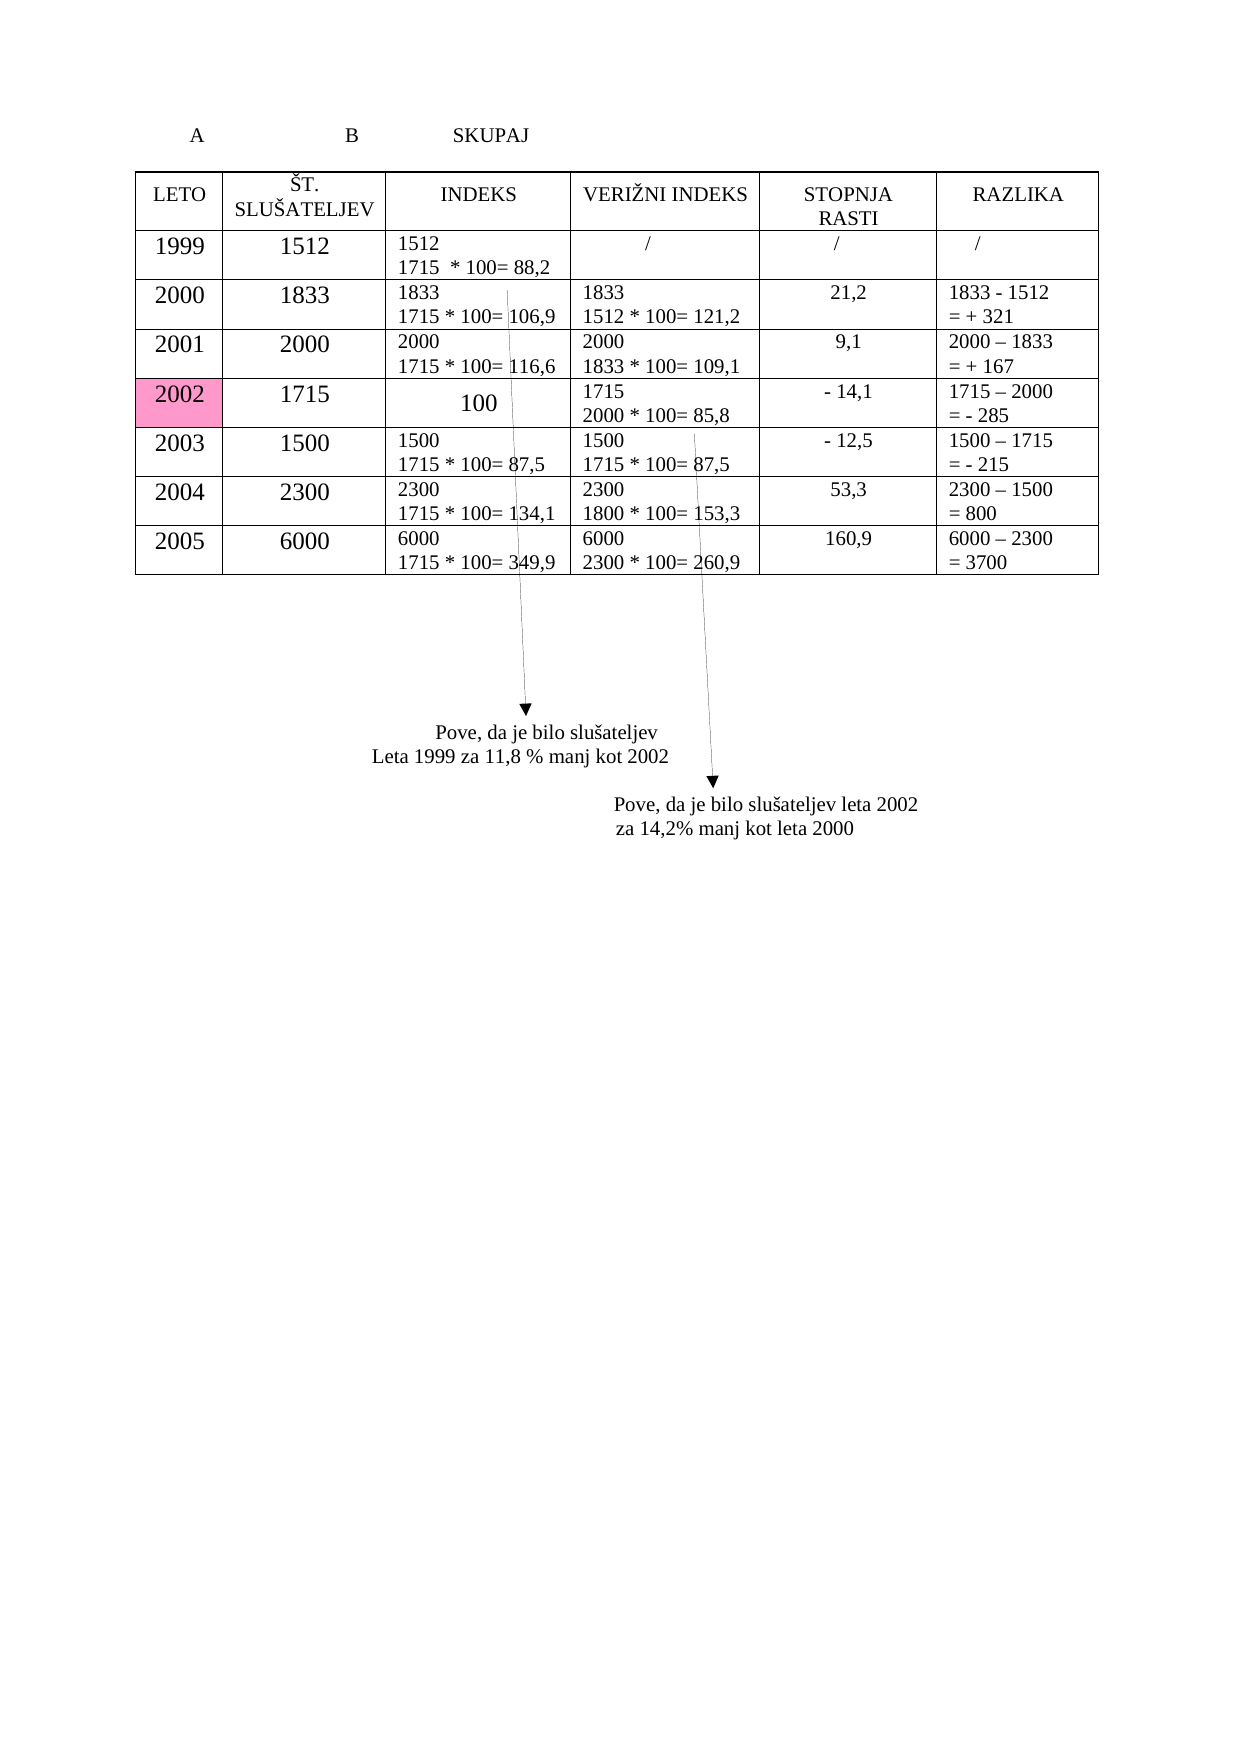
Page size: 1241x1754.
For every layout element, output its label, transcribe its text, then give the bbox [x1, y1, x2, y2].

table_cell 2000 1833 * 100= 109,1 [571, 330, 759, 378]
table_header ŠT. SLUŠATELJEV [223, 173, 385, 230]
table_cell 1500 1715 * 100= 87,5 [571, 428, 759, 476]
table_cell 2300 [223, 477, 385, 525]
table_cell 6000 2300 * 100= 260,9 [700, 526, 759, 574]
text za 14,2% manj kot leta 2000 [148, 816, 1093, 840]
table_cell 1715 2000 * 100= 85,8 [571, 379, 759, 427]
table_cell 2000 [223, 330, 385, 378]
text Pove, da je bilo slušateljev [148, 720, 710, 744]
table_cell 1500 1715 * 100= 87,5 [386, 428, 515, 476]
table_header STOPNJA RASTI [760, 173, 936, 230]
table_cell 1512 [223, 231, 385, 279]
table_cell 1999 [136, 231, 222, 279]
table_cell 100 [386, 379, 513, 427]
table_cell 1500 [223, 428, 385, 476]
table_header INDEKS [386, 173, 570, 230]
table_cell 21,2 [760, 280, 936, 328]
table_cell 1500 – 1715 = - 215 [937, 428, 1098, 476]
table_cell 1833 [223, 280, 385, 328]
table_cell / [760, 231, 936, 279]
table_cell 2000 [136, 280, 222, 328]
text Pove, da je bilo slušateljev leta 2002 [148, 792, 1093, 816]
table_cell 2300 1800 * 100= 153,3 [697, 477, 759, 525]
table_cell [512, 379, 570, 427]
table_cell 2300 1800 * 100= 153,3 [571, 477, 699, 525]
table_cell 6000 2300 * 100= 260,9 [571, 526, 701, 574]
text [712, 744, 1093, 768]
table_cell 53,3 [760, 477, 936, 525]
table_cell 1833 1512 * 100= 121,2 [571, 280, 759, 328]
text Leta 1999 za 11,8 % manj kot 2002 [148, 744, 711, 768]
table_cell 1512 1715 * 100= 88,2 [386, 231, 570, 279]
table_cell / [571, 231, 759, 279]
table_cell 1500 1715 * 100= 87,5 [514, 428, 570, 476]
text A B SKUPAJ [148, 123, 1093, 147]
table_cell 6000 1715 * 100= 349,9 [518, 526, 570, 574]
table_cell 6000 [223, 526, 385, 574]
table_cell 2005 [136, 526, 222, 574]
table_cell 2300 1715 * 100= 134,1 [516, 477, 570, 525]
table_cell 6000 – 2300 = 3700 [937, 526, 1098, 574]
table_header VERIŽNI INDEKS [571, 173, 759, 230]
table_cell 160,9 [760, 526, 936, 574]
table_cell 2003 [136, 428, 222, 476]
table_cell 1715 – 2000 = - 285 [937, 379, 1098, 427]
table_cell 1833 1715 * 100= 106,9 [386, 280, 570, 328]
table_cell 2300 1715 * 100= 134,1 [386, 477, 517, 525]
table_header LETO [136, 173, 222, 230]
table_cell 2000 1715 * 100= [386, 330, 510, 378]
table_cell 2002 [136, 379, 222, 427]
table_cell 1715 [223, 379, 385, 427]
table_cell / [937, 231, 1098, 279]
table_cell - 12,5 [760, 428, 936, 476]
table_cell 9,1 [760, 330, 936, 378]
table_cell 116,6 [510, 330, 570, 378]
table_cell 2004 [136, 477, 222, 525]
text [710, 720, 1093, 744]
table_cell 6000 1715 * 100= 349,9 [386, 526, 519, 574]
table_cell 2001 [136, 330, 222, 378]
table_cell - 14,1 [760, 379, 936, 427]
table_cell 1833 - 1512 = + 321 [937, 280, 1098, 328]
table_cell 2300 – 1500 = 800 [937, 477, 1098, 525]
table_cell 2000 – 1833 = + 167 [937, 330, 1098, 378]
table_header RAZLIKA [937, 173, 1098, 230]
